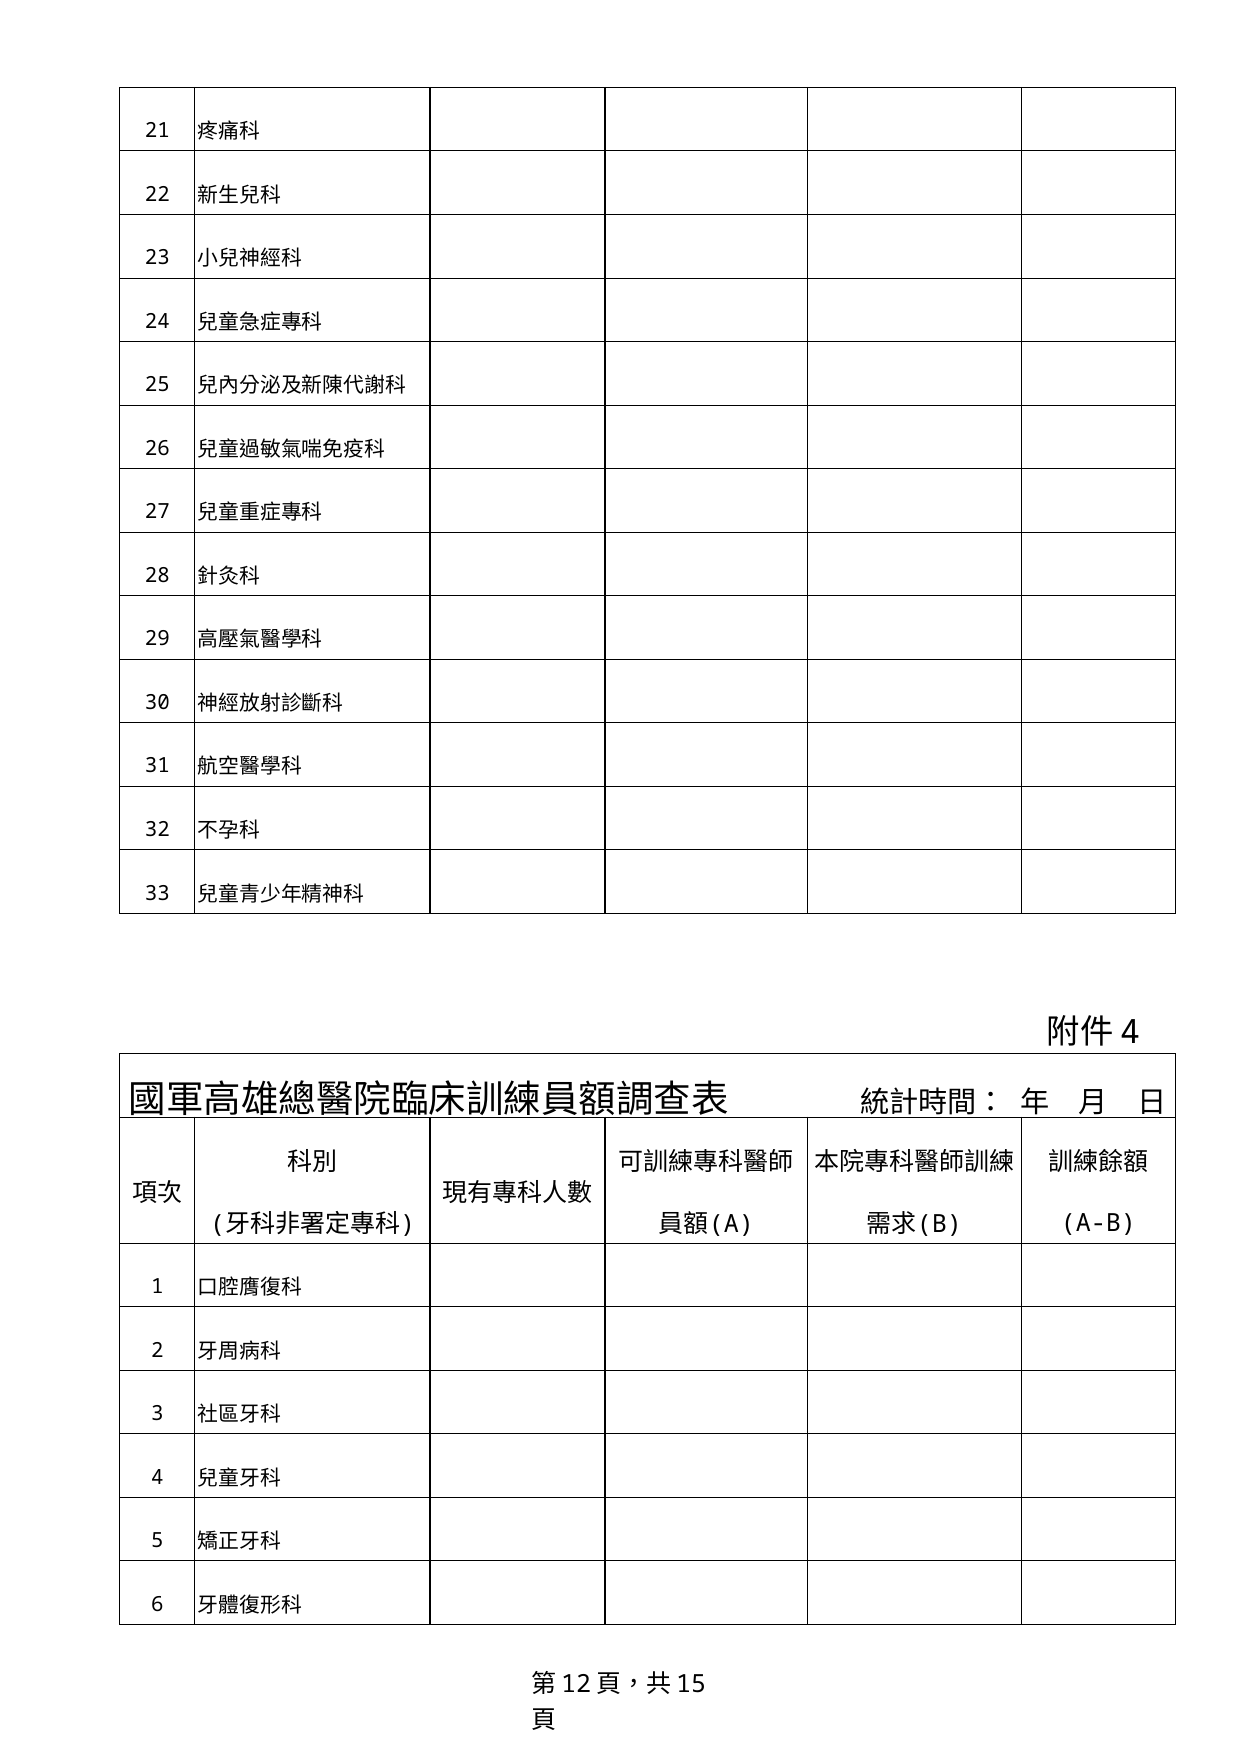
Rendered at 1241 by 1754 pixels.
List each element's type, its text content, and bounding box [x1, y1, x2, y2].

table_cell [1022, 723, 1175, 786]
table_cell 27 [120, 469, 194, 532]
table_cell [1022, 1498, 1175, 1560]
table_cell [808, 215, 1021, 277]
table_cell [606, 1434, 807, 1497]
table_cell [606, 215, 807, 277]
table_cell [431, 850, 604, 913]
table_cell [808, 1244, 1021, 1306]
table_cell [1022, 342, 1175, 404]
table_cell 22 [120, 151, 194, 214]
text 附件4 [118, 1005, 1140, 1053]
table_cell [808, 151, 1021, 214]
table_cell [606, 1307, 807, 1370]
table_cell [606, 406, 807, 468]
table_cell [431, 342, 604, 404]
table_cell [1022, 469, 1175, 532]
table_cell [606, 533, 807, 595]
table_cell [606, 1371, 807, 1433]
table_cell [808, 1371, 1021, 1433]
table_cell [606, 723, 807, 786]
table_cell [1022, 88, 1175, 150]
table_cell 兒內分泌及新陳代謝科 [195, 342, 429, 404]
table_cell [606, 151, 807, 214]
table_cell [1022, 1307, 1175, 1370]
table_cell [1022, 787, 1175, 849]
table_cell 2 [120, 1307, 194, 1370]
table_cell 5 [120, 1498, 194, 1560]
table_cell [808, 279, 1021, 341]
table_cell 28 [120, 533, 194, 595]
table_cell [606, 88, 807, 150]
table_cell [1022, 406, 1175, 468]
table_cell 項次 [120, 1118, 194, 1243]
table_cell [808, 1434, 1021, 1497]
table_cell [1022, 1244, 1175, 1306]
table_cell 科別 (牙科非署定專科) [195, 1118, 429, 1243]
table_cell 疼痛科 [195, 88, 429, 150]
table_cell 牙周病科 [195, 1307, 429, 1370]
table_cell [808, 1307, 1021, 1370]
table_cell 6 [120, 1561, 194, 1624]
table_cell [808, 660, 1021, 722]
table_cell [431, 88, 604, 150]
table_cell 現有專科人數 [431, 1118, 604, 1243]
table_cell 兒童青少年精神科 [195, 850, 429, 913]
table_cell [1022, 660, 1175, 722]
table_cell [808, 1561, 1021, 1624]
table_cell 小兒神經科 [195, 215, 429, 277]
table_cell 社區牙科 [195, 1371, 429, 1433]
table_cell [808, 596, 1021, 659]
table_cell [431, 1244, 604, 1306]
table_cell [431, 1561, 604, 1624]
table_cell [606, 279, 807, 341]
table_cell 30 [120, 660, 194, 722]
table_cell [431, 406, 604, 468]
table_cell 可訓練專科醫師員額(A) [606, 1118, 807, 1243]
table_cell [808, 533, 1021, 595]
table_cell [1022, 850, 1175, 913]
table_cell [431, 533, 604, 595]
table_cell [808, 88, 1021, 150]
table_cell [1022, 151, 1175, 214]
table_cell [431, 1307, 604, 1370]
table_cell 24 [120, 279, 194, 341]
table_cell [1022, 279, 1175, 341]
table_cell 航空醫學科 [195, 723, 429, 786]
table_cell 兒童急症專科 [195, 279, 429, 341]
table_cell [808, 342, 1021, 404]
table_cell [1022, 1561, 1175, 1624]
table_cell [606, 469, 807, 532]
table_cell 21 [120, 88, 194, 150]
table_cell [808, 406, 1021, 468]
table_cell 訓練餘額 (A-B) [1022, 1118, 1175, 1243]
table_cell [431, 596, 604, 659]
table_cell 23 [120, 215, 194, 277]
table_cell 新生兒科 [195, 151, 429, 214]
table_cell [606, 1561, 807, 1624]
table_cell [808, 787, 1021, 849]
table_cell [606, 660, 807, 722]
table_cell [431, 787, 604, 849]
table_cell 本院專科醫師訓練需求(B) [808, 1118, 1021, 1243]
table_cell 口腔膺復科 [195, 1244, 429, 1306]
table_cell 神經放射診斷科 [195, 660, 429, 722]
table_cell 矯正牙科 [195, 1498, 429, 1560]
table_cell 兒童過敏氣喘免疫科 [195, 406, 429, 468]
table_cell 高壓氣醫學科 [195, 596, 429, 659]
table_cell [606, 1244, 807, 1306]
table_cell 25 [120, 342, 194, 404]
table_cell [431, 215, 604, 277]
table_header 國軍高雄總醫院臨床訓練員額調查表 統計時間： 年 月 日 [120, 1054, 1175, 1117]
table_cell [808, 469, 1021, 532]
table_cell [808, 1498, 1021, 1560]
table_cell [431, 279, 604, 341]
table_cell [1022, 1371, 1175, 1433]
table_cell [431, 1498, 604, 1560]
table_cell [431, 1434, 604, 1497]
table_cell 不孕科 [195, 787, 429, 849]
table_cell 牙體復形科 [195, 1561, 429, 1624]
table_cell 33 [120, 850, 194, 913]
table_cell [606, 342, 807, 404]
table_cell [431, 469, 604, 532]
table_cell 31 [120, 723, 194, 786]
table_cell 針灸科 [195, 533, 429, 595]
table_cell [606, 850, 807, 913]
table_cell 32 [120, 787, 194, 849]
table_cell [606, 787, 807, 849]
table_cell 兒童牙科 [195, 1434, 429, 1497]
table_cell 26 [120, 406, 194, 468]
table_cell [431, 723, 604, 786]
table_cell [431, 1371, 604, 1433]
table_cell [431, 151, 604, 214]
table_cell [606, 1498, 807, 1560]
table_cell [1022, 533, 1175, 595]
table_cell 兒童重症專科 [195, 469, 429, 532]
table_cell [1022, 215, 1175, 277]
table_cell 1 [120, 1244, 194, 1306]
table_cell [431, 660, 604, 722]
table_cell [1022, 596, 1175, 659]
table_cell 4 [120, 1434, 194, 1497]
table_cell [808, 850, 1021, 913]
table_cell [1022, 1434, 1175, 1497]
table_cell 3 [120, 1371, 194, 1433]
table_cell 29 [120, 596, 194, 659]
table_cell [808, 723, 1021, 786]
table_cell [606, 596, 807, 659]
